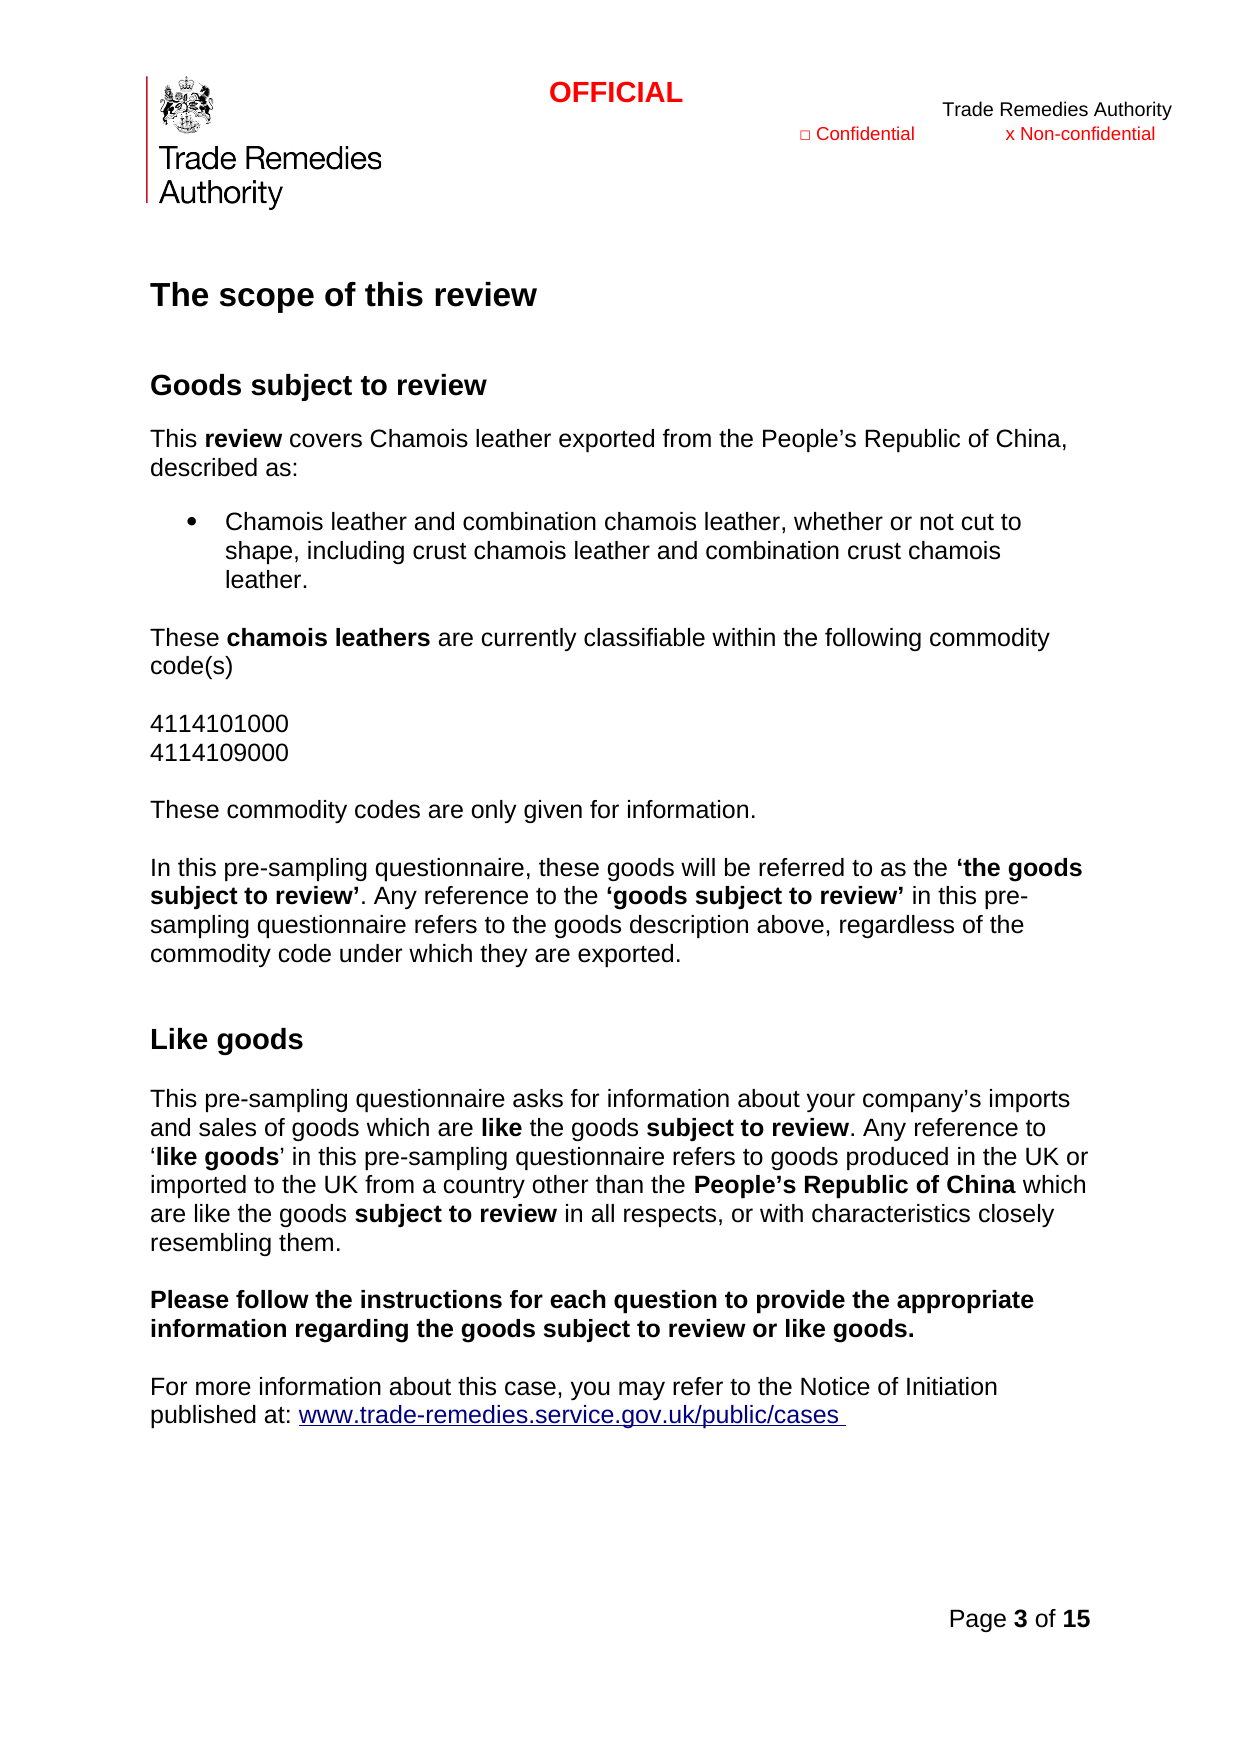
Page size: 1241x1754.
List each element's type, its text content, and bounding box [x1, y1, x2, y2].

text Like goods [150, 1022, 1090, 1055]
text This pre-sampling questionnaire asks for information about your company’s imports and sales of goods which are like the goods subject to review. Any reference to ‘like goods’ in this pre-sampling questionnaire refers to goods produced in the UK or imported to the UK from a country other than the People’s Republic of China which are like the goods subject to review in all respects, or with characteristics closely resembling them. [150, 1084, 1090, 1257]
picture [146, 76, 382, 210]
text Please follow the instructions for each question to provide the appropriate information regarding the goods subject to review or like goods. [150, 1285, 1090, 1343]
text Goods subject to review [150, 368, 1090, 402]
text These chamois leathers are currently classifiable within the following commodity code(s) [150, 622, 1090, 680]
text For more information about this case, you may refer to the Notice of Initiation published at: www.trade-remedies.service.gov.uk/public/cases [150, 1372, 1090, 1429]
text In this pre-sampling questionnaire, these goods will be referred to as the ‘the goods subject to review’. Any reference to the ‘goods subject to review’ in this pre-sampling questionnaire refers to the goods description above, regardless of the commodity code under which they are exported. [150, 852, 1090, 967]
text This review covers Chamois leather exported from the People’s Republic of China, described as: [150, 424, 1090, 482]
text 4114101000 [150, 709, 1090, 737]
text 4114109000 [150, 737, 1090, 766]
list Chamois leather and combination chamois leather, whether or not cut to shape, including crust chamois leather and combination crust chamois leather. [187, 507, 1090, 594]
text These commodity codes are only given for information. [150, 795, 1090, 824]
subtitle The scope of this review [150, 274, 1090, 313]
